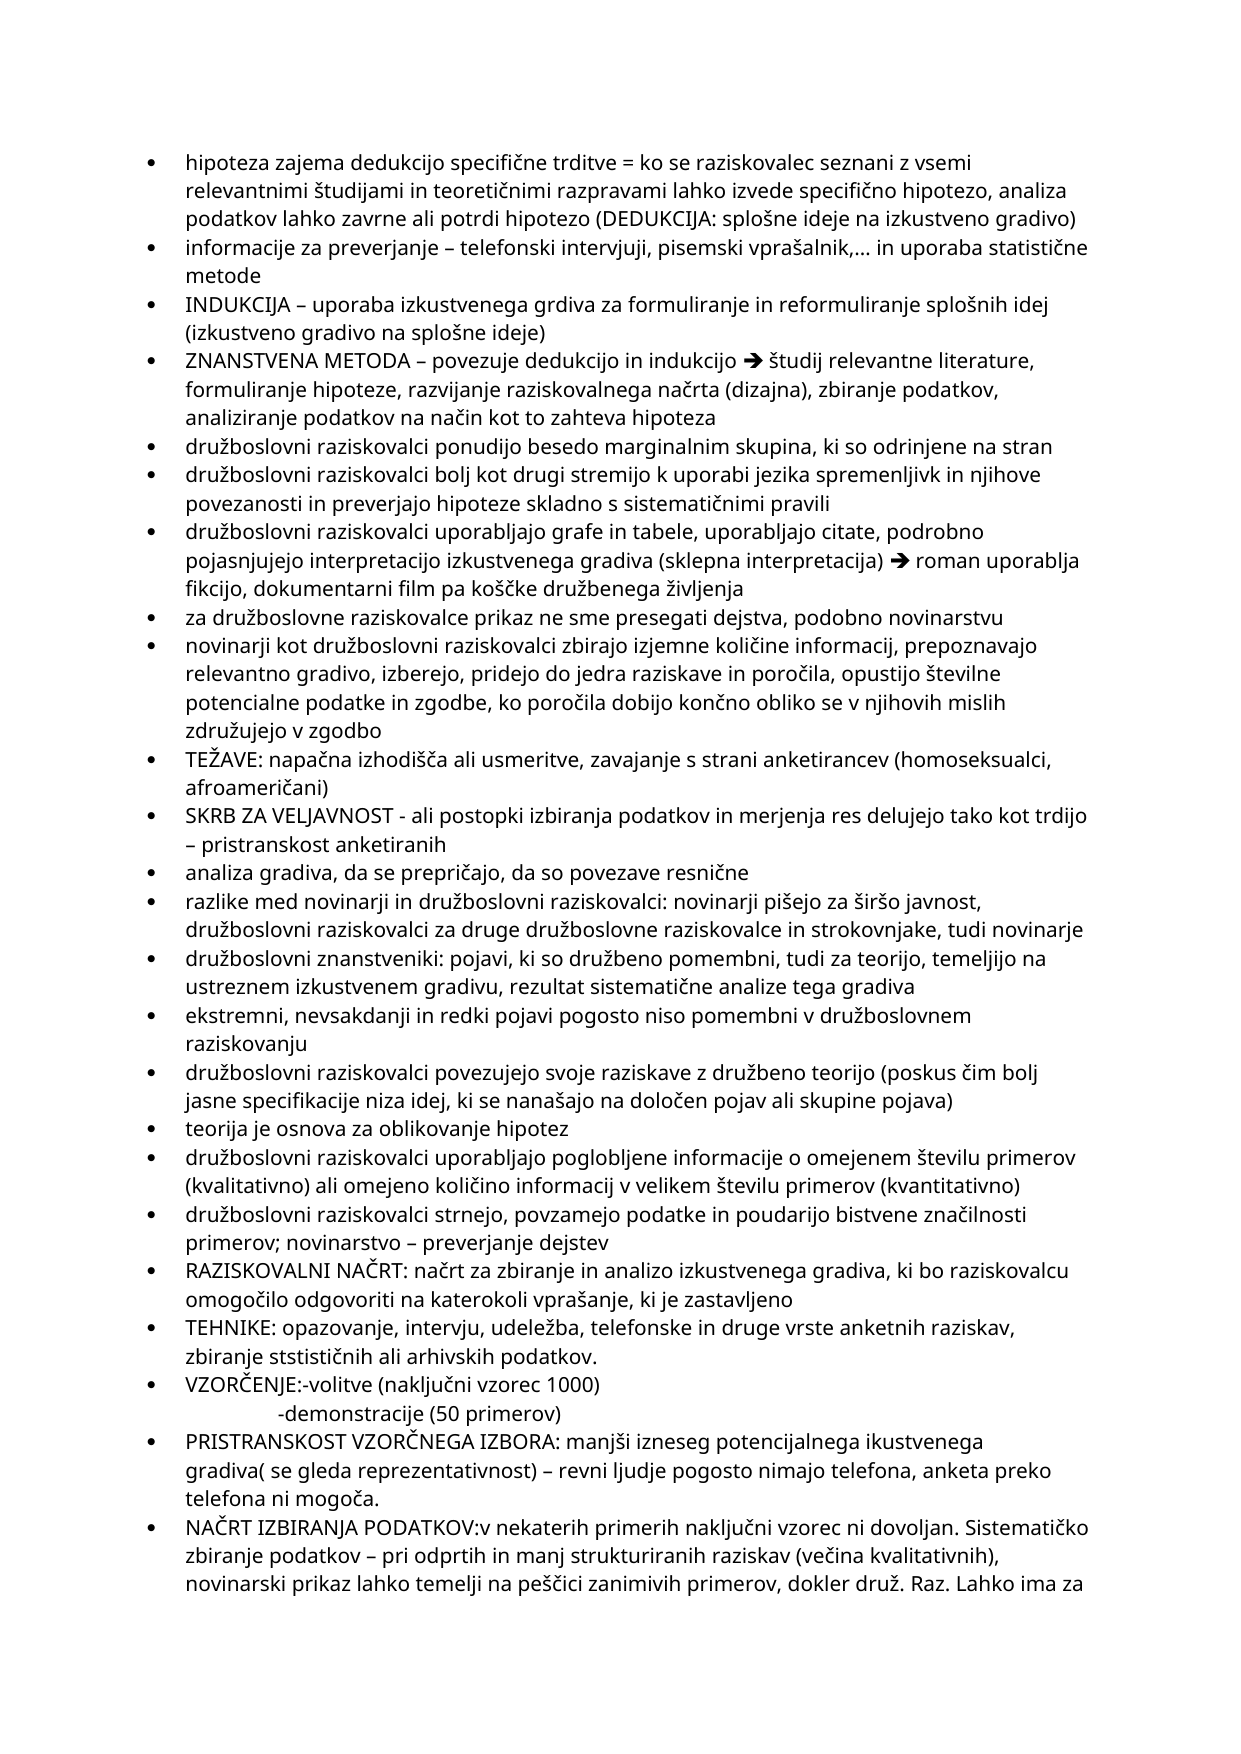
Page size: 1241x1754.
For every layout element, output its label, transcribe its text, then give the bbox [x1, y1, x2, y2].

list družboslovni raziskovalci bolj kot drugi stremijo k uporabi jezika spremenljivk in njihove povezanosti in preverjajo hipoteze skladno s sistematičnimi pravili [148, 460, 1093, 517]
list VZORČENJE:-volitve (naključni vzorec 1000) [148, 1370, 1093, 1399]
list družboslovni znanstveniki: pojavi, ki so družbeno pomembni, tudi za teorijo, temeljijo na ustreznem izkustvenem gradivu, rezultat sistematične analize tega gradiva [148, 944, 1093, 1001]
list za družboslovne raziskovalce prikaz ne sme presegati dejstva, podobno novinarstvu [148, 603, 1093, 631]
list NAČRT IZBIRANJA PODATKOV:v nekaterih primerih naključni vzorec ni dovoljan. Sistematičko zbiranje podatkov – pri odprtih in manj strukturiranih raziskav (večina kvalitativnih), novinarski prikaz lahko temelji na peščici zanimivih primerov, dokler druž. Raz. Lahko ima za [148, 1513, 1093, 1598]
list ekstremni, nevsakdanji in redki pojavi pogosto niso pomembni v družboslovnem raziskovanju [148, 1001, 1093, 1058]
list družboslovni raziskovalci ponudijo besedo marginalnim skupina, ki so odrinjene na stran [148, 432, 1093, 460]
list razlike med novinarji in družboslovni raziskovalci: novinarji pišejo za širšo javnost, družboslovni raziskovalci za druge družboslovne raziskovalce in strokovnjake, tudi novinarje [148, 887, 1093, 944]
list informacije za preverjanje – telefonski intervjuji, pisemski vprašalnik,… in uporaba statistične metode [148, 233, 1093, 290]
list teorija je osnova za oblikovanje hipotez [148, 1114, 1093, 1143]
list TEHNIKE: opazovanje, intervju, udeležba, telefonske in druge vrste anketnih raziskav, zbiranje ststističnih ali arhivskih podatkov. [148, 1313, 1093, 1370]
list analiza gradiva, da se prepričajo, da so povezave resnične [148, 858, 1093, 887]
list novinarji kot družboslovni raziskovalci zbirajo izjemne količine informacij, prepoznavajo relevantno gradivo, izberejo, pridejo do jedra raziskave in poročila, opustijo številne potencialne podatke in zgodbe, ko poročila dobijo končno obliko se v njihovih mislih združujejo v zgodbo [148, 631, 1093, 745]
list SKRB ZA VELJAVNOST - ali postopki izbiranja podatkov in merjenja res delujejo tako kot trdijo – pristranskost anketiranih [148, 802, 1093, 858]
text -demonstracije (50 primerov) [148, 1399, 1093, 1427]
list družboslovni raziskovalci strnejo, povzamejo podatke in poudarijo bistvene značilnosti primerov; novinarstvo – preverjanje dejstev [148, 1200, 1093, 1257]
list RAZISKOVALNI NAČRT: načrt za zbiranje in analizo izkustvenega gradiva, ki bo raziskovalcu omogočilo odgovoriti na katerokoli vprašanje, ki je zastavljeno [148, 1257, 1093, 1313]
list ZNANSTVENA METODA – povezuje dedukcijo in indukcijo  študij relevantne literature, formuliranje hipoteze, razvijanje raziskovalnega načrta (dizajna), zbiranje podatkov, analiziranje podatkov na način kot to zahteva hipoteza [148, 347, 1093, 432]
list družboslovni raziskovalci uporabljajo poglobljene informacije o omejenem številu primerov (kvalitativno) ali omejeno količino informacij v velikem številu primerov (kvantitativno) [148, 1143, 1093, 1200]
list TEŽAVE: napačna izhodišča ali usmeritve, zavajanje s strani anketirancev (homoseksualci, afroameričani) [148, 745, 1093, 802]
list družboslovni raziskovalci uporabljajo grafe in tabele, uporabljajo citate, podrobno pojasnjujejo interpretacijo izkustvenega gradiva (sklepna interpretacija)  roman uporablja fikcijo, dokumentarni film pa koščke družbenega življenja [148, 517, 1093, 603]
list hipoteza zajema dedukcijo specifične trditve = ko se raziskovalec seznani z vsemi relevantnimi študijami in teoretičnimi razpravami lahko izvede specifično hipotezo, analiza podatkov lahko zavrne ali potrdi hipotezo (DEDUKCIJA: splošne ideje na izkustveno gradivo) [148, 148, 1093, 233]
list družboslovni raziskovalci povezujejo svoje raziskave z družbeno teorijo (poskus čim bolj jasne specifikacije niza idej, ki se nanašajo na določen pojav ali skupine pojava) [148, 1058, 1093, 1114]
list INDUKCIJA – uporaba izkustvenega grdiva za formuliranje in reformuliranje splošnih idej (izkustveno gradivo na splošne ideje) [148, 290, 1093, 347]
list PRISTRANSKOST VZORČNEGA IZBORA: manjši izneseg potencijalnega ikustvenega gradiva( se gleda reprezentativnost) – revni ljudje pogosto nimajo telefona, anketa preko telefona ni mogoča. [148, 1427, 1093, 1513]
